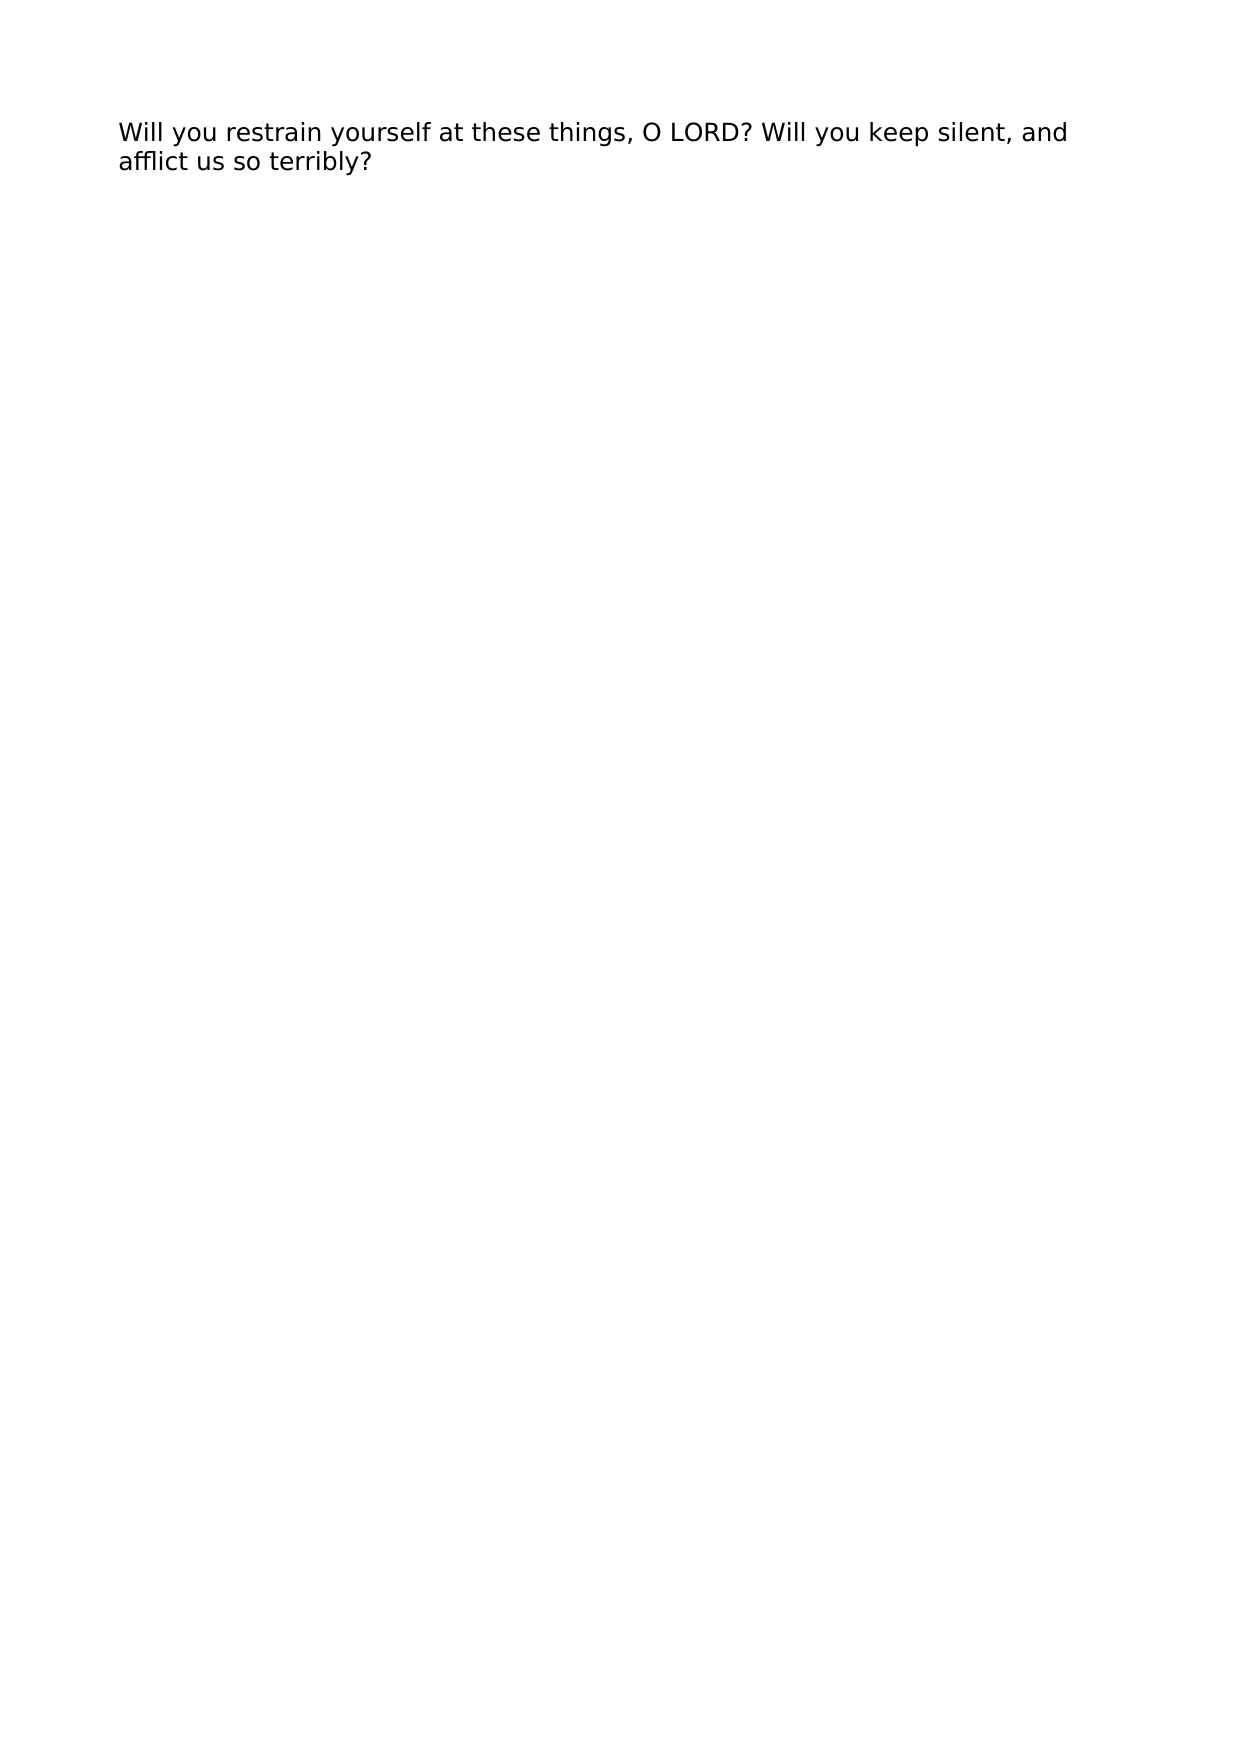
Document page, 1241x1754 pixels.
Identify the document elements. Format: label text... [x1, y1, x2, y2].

text Will you restrain yourself at these things, O LORD? Will you keep silent, and afflict us so terribly? [118, 118, 1122, 176]
